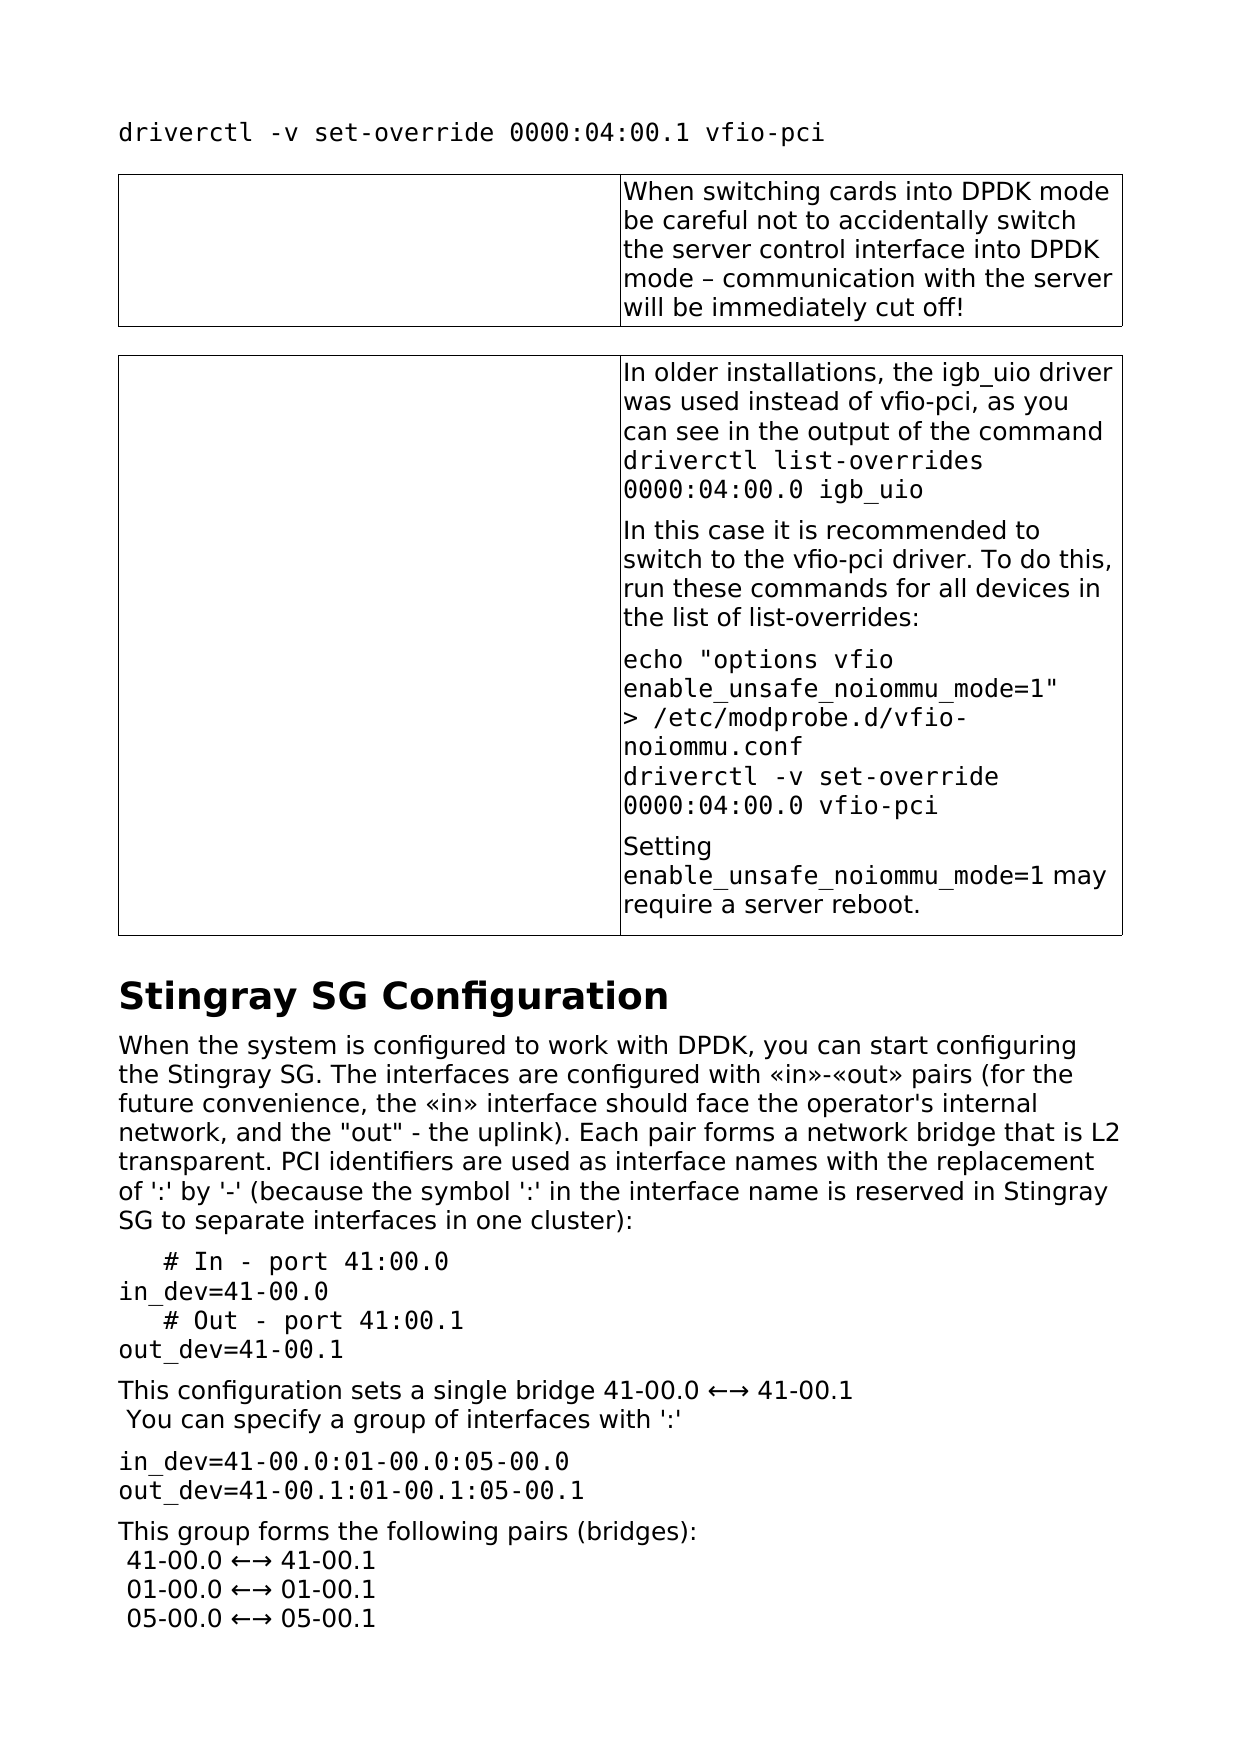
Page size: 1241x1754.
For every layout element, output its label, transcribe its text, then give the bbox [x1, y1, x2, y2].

table_header [119, 175, 620, 326]
text in_dev=41-00.0:01-00.0:05-00.0 out_dev=41-00.1:01-00.1:05-00.1 [118, 1447, 1122, 1505]
table_header When switching cards into DPDK mode be careful not to accidentally switch the server control interface into DPDK mode – communication with the server will be immediately cut off! [621, 175, 1122, 326]
text This configuration sets a single bridge 41-00.0 ←→ 41-00.1 You can specify a group of interfaces with ':' [118, 1376, 1122, 1434]
text This group forms the following pairs (bridges): 41-00.0 ←→ 41-00.1 01-00.0 ←→ 01-00.1 05-00.0 ←→ 05-00.1 [118, 1517, 1122, 1633]
table_header [119, 356, 620, 935]
text driverctl -v set-override 0000:04:00.1 vfio-pci [118, 118, 1122, 147]
text # In - port 41:00.0 in_dev=41-00.0 # Out - port 41:00.1 out_dev=41-00.1 [118, 1247, 1122, 1364]
subtitle Stingray SG Configuration [118, 975, 1122, 1018]
table_header In older installations, the igb_uio driver was used instead of vfio-pci, as you can see in the output of the command driverctl list-overrides 0000:04:00.0 igb_uio In this case it is recommended to switch to the vfio-pci driver. To do this, run these commands for all devices in the list of list-overrides: echo "options vfio enable_unsafe_noiommu_mode=1" > /etc/modprobe.d/vfio-noiommu.conf driverctl -v set-override 0000:04:00.0 vfio-pci Setting enable_unsafe_noiommu_mode=1 may require a server reboot. [621, 356, 1122, 935]
text When the system is configured to work with DPDK, you can start configuring the Stingray SG. The interfaces are configured with «in»-«out» pairs (for the future convenience, the «in» interface should face the operator's internal network, and the "out" - the uplink). Each pair forms a network bridge that is L2 transparent. PCI identifiers are used as interface names with the replacement of ':' by '-' (because the symbol ':' in the interface name is reserved in Stingray SG to separate interfaces in one cluster): [118, 1031, 1122, 1235]
